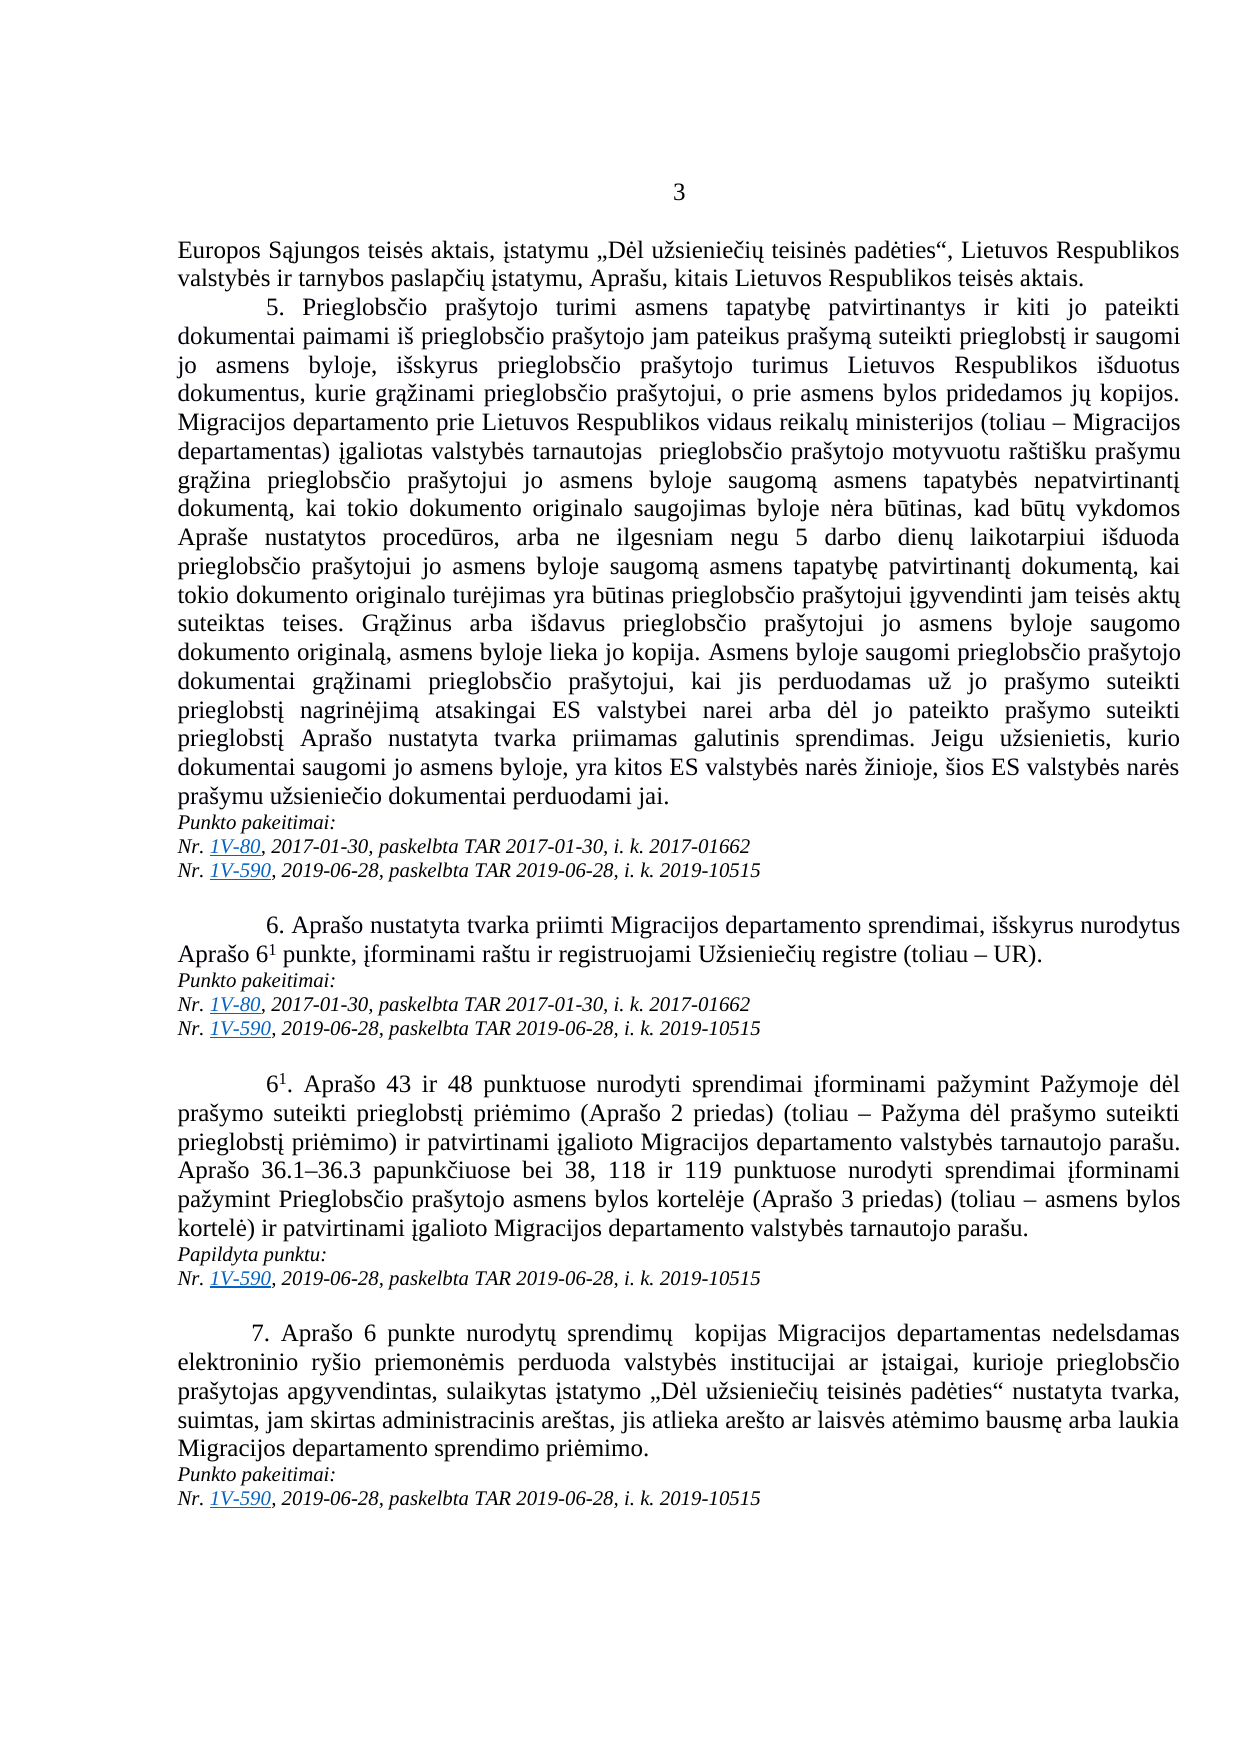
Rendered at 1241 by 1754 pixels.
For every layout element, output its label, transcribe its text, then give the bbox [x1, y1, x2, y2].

text 5. Prieglobsčio prašytojo turimi asmens tapatybę patvirtinantys ir kiti jo pateikti dokumentai paimami iš prieglobsčio prašytojo jam pateikus prašymą suteikti prieglobstį ir saugomi jo asmens byloje, išskyrus prieglobsčio prašytojo turimus Lietuvos Respublikos išduotus dokumentus, kurie grąžinami prieglobsčio prašytojui, o prie asmens bylos pridedamos jų kopijos. Migracijos departamento prie Lietuvos Respublikos vidaus reikalų ministerijos (toliau – Migracijos departamentas) įgaliotas valstybės tarnautojas prieglobsčio prašytojo motyvuotu raštišku prašymu grąžina prieglobsčio prašytojui jo asmens byloje saugomą asmens tapatybės nepatvirtinantį dokumentą, kai tokio dokumento originalo saugojimas byloje nėra būtinas, kad būtų vykdomos Apraše nustatytos procedūros, arba ne ilgesniam negu 5 darbo dienų laikotarpiui išduoda prieglobsčio prašytojui jo asmens byloje saugomą asmens tapatybę patvirtinantį dokumentą, kai tokio dokumento originalo turėjimas yra būtinas prieglobsčio prašytojui įgyvendinti jam teisės aktų suteiktas teises. Grąžinus arba išdavus prieglobsčio prašytojui jo asmens byloje saugomo dokumento originalą, asmens byloje lieka jo kopija. Asmens byloje saugomi prieglobsčio prašytojo dokumentai grąžinami prieglobsčio prašytojui, kai jis perduodamas už jo prašymo suteikti prieglobstį nagrinėjimą atsakingai ES valstybei narei arba dėl jo pateikto prašymo suteikti prieglobstį Aprašo nustatyta tvarka priimamas galutinis sprendimas. Jeigu užsienietis, kurio dokumentai saugomi jo asmens byloje, yra kitos ES valstybės narės žinioje, šios ES valstybės narės prašymu užsieniečio dokumentai perduodami jai. [177, 292, 1181, 810]
text Nr. 1V-80, 2017-01-30, paskelbta TAR 2017-01-30, i. k. 2017-01662 [177, 834, 1181, 858]
text Europos Sąjungos teisės aktais, įstatymu „Dėl užsieniečių teisinės padėties“, Lietuvos Respublikos valstybės ir tarnybos paslapčių įstatymu, Aprašu, kitais Lietuvos Respublikos teisės aktais. [177, 235, 1181, 292]
text Nr. 1V-590, 2019-06-28, paskelbta TAR 2019-06-28, i. k. 2019-10515 [177, 858, 1181, 882]
text Punkto pakeitimai: [177, 968, 1181, 992]
text 61. Aprašo 43 ir 48 punktuose nurodyti sprendimai įforminami pažymint Pažymoje dėl prašymo suteikti prieglobstį priėmimo (Aprašo 2 priedas) (toliau – Pažyma dėl prašymo suteikti prieglobstį priėmimo) ir patvirtinami įgalioto Migracijos departamento valstybės tarnautojo parašu. Aprašo 36.1–36.3 papunkčiuose bei 38, 118 ir 119 punktuose nurodyti sprendimai įforminami pažymint Prieglobsčio prašytojo asmens bylos kortelėje (Aprašo 3 priedas) (toliau – asmens bylos kortelė) ir patvirtinami įgalioto Migracijos departamento valstybės tarnautojo parašu. [177, 1069, 1181, 1242]
text Nr. 1V-590, 2019-06-28, paskelbta TAR 2019-06-28, i. k. 2019-10515 [177, 1266, 1181, 1290]
text Punkto pakeitimai: [177, 810, 1181, 834]
text Papildyta punktu: [177, 1242, 1181, 1266]
text Nr. 1V-590, 2019-06-28, paskelbta TAR 2019-06-28, i. k. 2019-10515 [177, 1016, 1181, 1040]
text Nr. 1V-590, 2019-06-28, paskelbta TAR 2019-06-28, i. k. 2019-10515 [177, 1486, 1181, 1510]
text Nr. 1V-80, 2017-01-30, paskelbta TAR 2017-01-30, i. k. 2017-01662 [177, 992, 1181, 1016]
text 7. Aprašo 6 punkte nurodytų sprendimų kopijas Migracijos departamentas nedelsdamas elektroninio ryšio priemonėmis perduoda valstybės institucijai ar įstaigai, kurioje prieglobsčio prašytojas apgyvendintas, sulaikytas įstatymo „Dėl užsieniečių teisinės padėties“ nustatyta tvarka, suimtas, jam skirtas administracinis areštas, jis atlieka arešto ar laisvės atėmimo bausmę arba laukia Migracijos departamento sprendimo priėmimo. [177, 1318, 1181, 1462]
text 6. Aprašo nustatyta tvarka priimti Migracijos departamento sprendimai, išskyrus nurodytus Aprašo 61 punkte, įforminami raštu ir registruojami Užsieniečių registre (toliau – UR). [177, 911, 1181, 968]
text Punkto pakeitimai: [177, 1462, 1181, 1486]
